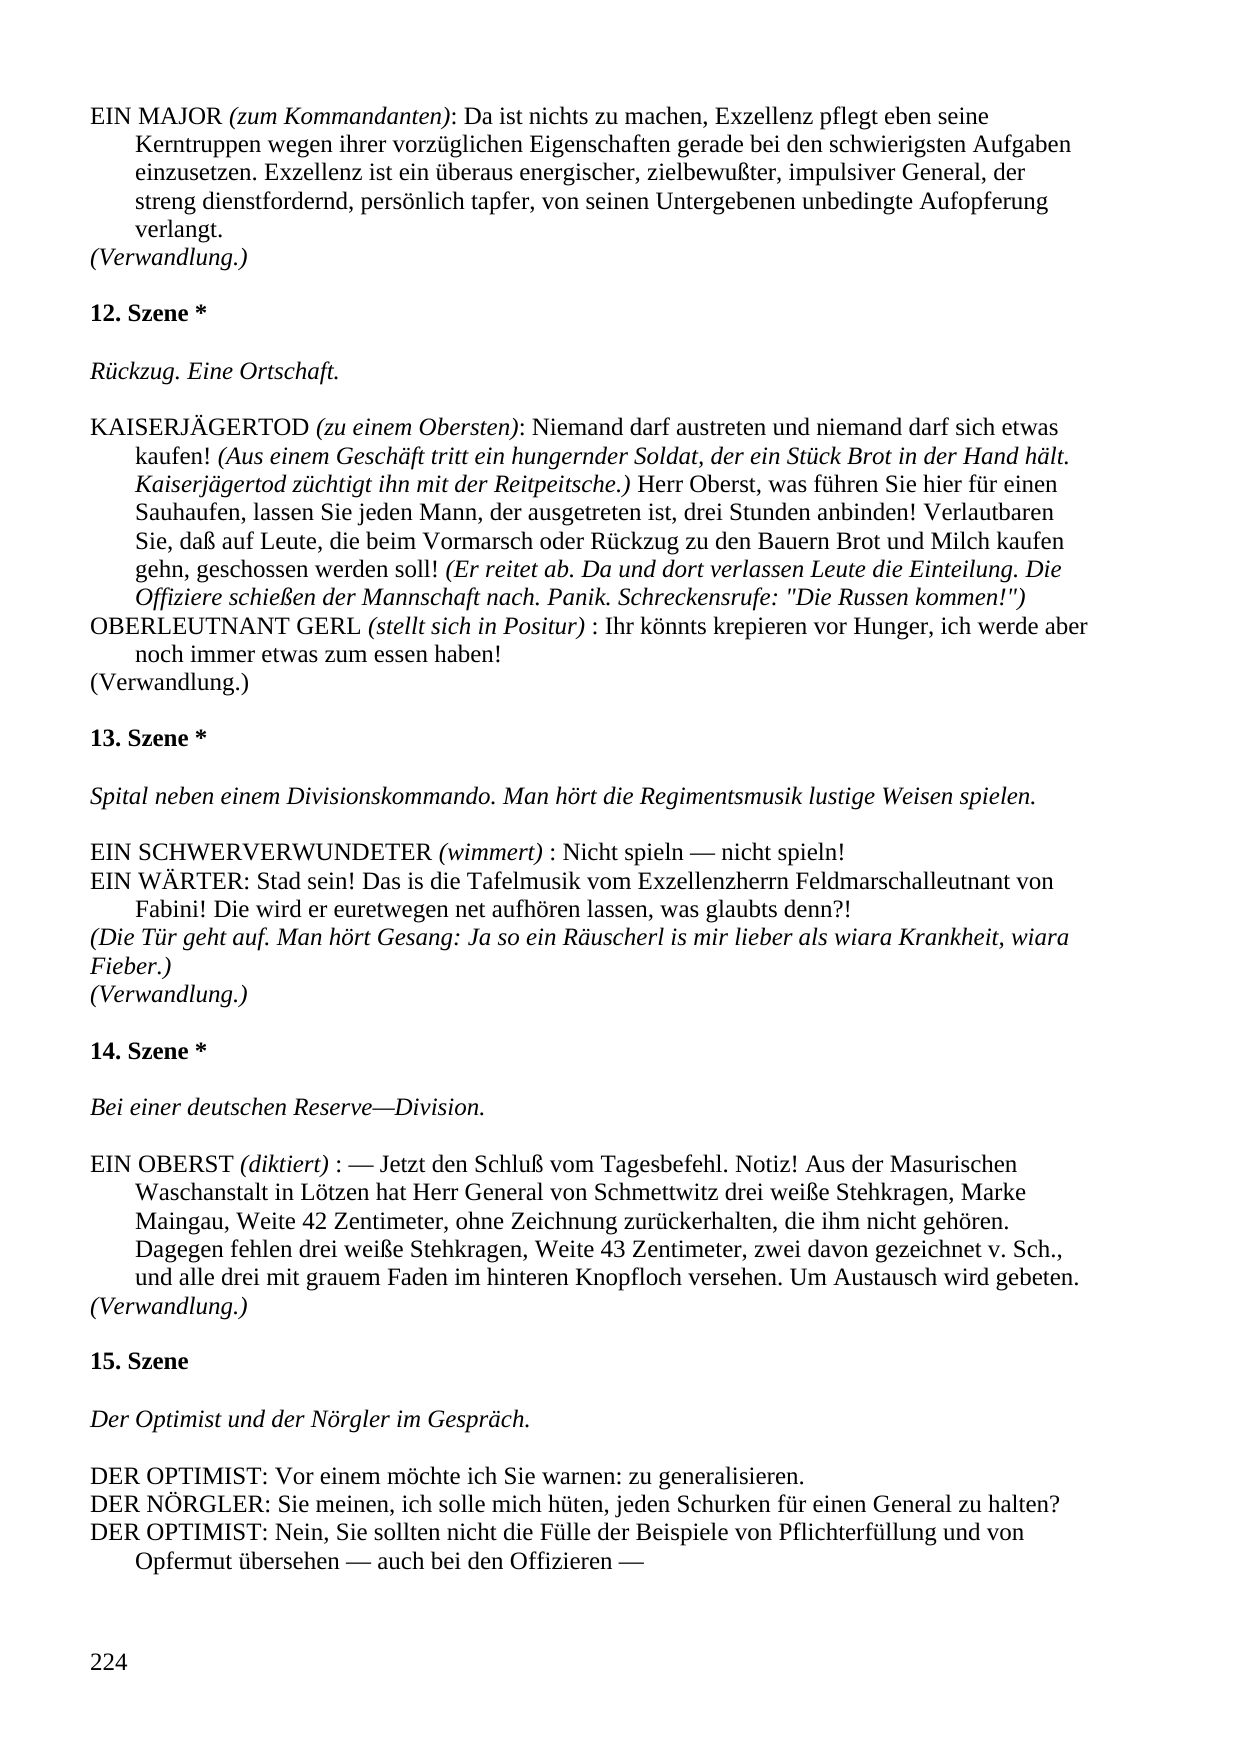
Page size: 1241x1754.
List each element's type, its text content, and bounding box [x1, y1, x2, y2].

text DER OPTIMIST: Vor einem möchte ich Sie warnen: zu generalisieren. [90, 1445, 1091, 1489]
text EIN MAJOR (zum Kommandanten): Da ist nichts zu machen, Exzellenz pflegt eben seine Kerntruppen wegen ihrer vorzüglichen Eigenschaften gerade bei den schwierigsten Aufgaben einzusetzen. Exzellenz ist ein überaus energischer, zielbewußter, impulsiver General, der streng dienstfordernd, persönlich tapfer, von seinen Untergebenen unbedingte Aufopferung verlangt. [90, 75, 1091, 243]
text 12. Szene * [90, 299, 1091, 327]
text OBERLEUTNANT GERL (stellt sich in Positur) : Ihr könnts krepieren vor Hunger, ich werde aber noch immer etwas zum essen haben! [90, 611, 1091, 668]
text EIN WÄRTER: Stad sein! Das is die Tafelmusik vom Exzellenzherrn Feldmarschalleutnant von Fabini! Die wird er euretwegen net aufhören lassen, was glaubts denn?! [90, 866, 1091, 923]
text Rückzug. Eine Ortschaft. [90, 354, 1091, 384]
text KAISERJÄGERTOD (zu einem Obersten): Niemand darf austreten und niemand darf sich etwas kaufen! (Aus einem Geschäft tritt ein hungernder Soldat, der ein Stück Brot in der Hand hält. Kaiserjägertod züchtigt ihn mit der Reitpeitsche.) Herr Oberst, was führen Sie hier für einen Sauhaufen, lassen Sie jeden Mann, der ausgetreten ist, drei Stunden anbinden! Verlautbaren Sie, daß auf Leute, die beim Vormarsch oder Rückzug zu den Bauern Brot und Milch kaufen gehn, geschossen werden soll! (Er reitet ab. Da und dort verlassen Leute die Einteilung. Die Offiziere schießen der Mannschaft nach. Panik. Schreckensrufe: "Die Russen kommen!") [90, 397, 1091, 611]
text 13. Szene * [90, 724, 1091, 752]
text DER OPTIMIST: Nein, Sie sollten nicht die Fülle der Beispiele von Pflichterfüllung und von Opfermut übersehen — auch bei den Offizieren — [90, 1518, 1091, 1574]
text Spital neben einem Divisionskommando. Man hört die Regimentsmusik lustige Weisen spielen. [90, 780, 1091, 809]
text Bei einer deutschen Reserve—Division. [90, 1077, 1091, 1121]
text (Die Tür geht auf. Man hört Gesang: Ja so ein Räuscherl is mir lieber als wiara Krankheit, wiara Fieber.) [90, 923, 1091, 979]
text (Verwandlung.) [90, 243, 1091, 271]
text 14. Szene * [90, 1020, 1091, 1064]
text DER NÖRGLER: Sie meinen, ich solle mich hüten, jeden Schurken für einen General zu halten? [90, 1489, 1091, 1518]
text 15. Szene [90, 1347, 1091, 1375]
text EIN SCHWERVERWUNDETER (wimmert) : Nicht spieln — nicht spieln! [90, 838, 1091, 866]
text (Verwandlung.) [90, 979, 1091, 1008]
text (Verwandlung.) [90, 668, 1091, 696]
text EIN OBERST (diktiert) : — Jetzt den Schluß vom Tagesbefehl. Notiz! Aus der Masurischen Waschanstalt in Lötzen hat Herr General von Schmettwitz drei weiße Stehkragen, Marke Maingau, Weite 42 Zentimeter, ohne Zeichnung zurückerhalten, die ihm nicht gehören. Dagegen fehlen drei weiße Stehkragen, Weite 43 Zentimeter, zwei davon gezeichnet v. Sch., und alle drei mit grauem Faden im hinteren Knopfloch versehen. Um Austausch wird gebeten. [90, 1149, 1091, 1291]
text Der Optimist und der Nörgler im Gespräch. [90, 1403, 1091, 1433]
text (Verwandlung.) [90, 1291, 1091, 1319]
